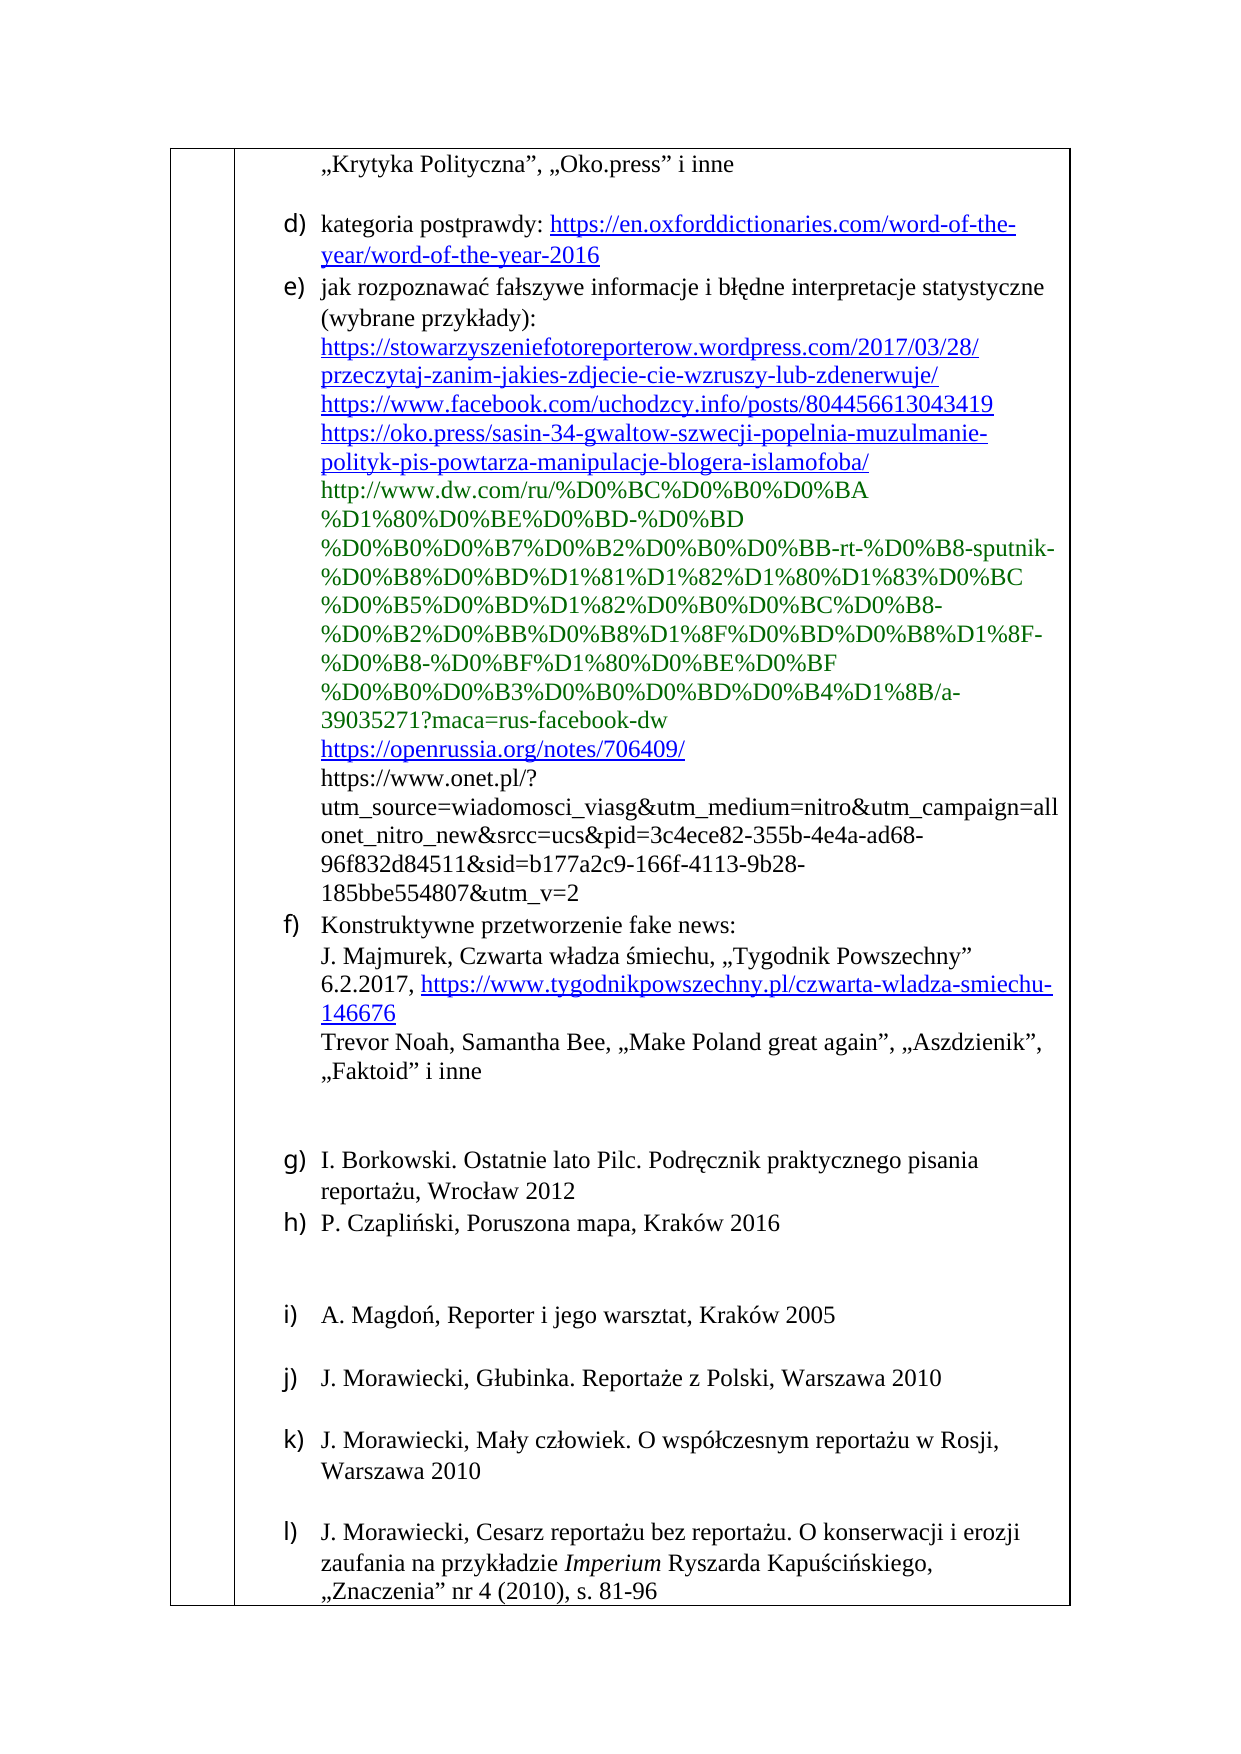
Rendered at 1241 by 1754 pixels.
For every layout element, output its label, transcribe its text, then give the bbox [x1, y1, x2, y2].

table_cell Zalecana literatura (podręczniki): polskie portale informacyjne śledzenie relacji zagranicznych: Reuters, BBC, TASS, Deutsche Welle, Medusa, The Guardian, CNN i inne artykuły opiniotwórcze w: „Gazeta Wyborcza”, „Rzeczpospolita”, „Dziennik Gazeta Prawna”, „Tygodnik Powszechny”, „Polityka”, „Więź”, „Nowa Europa Wschodnia”, „Ha!art”, „Kultura Liberalna”, „Krytyka Polityczna”, „Oko.press” i inne kategoria postprawdy: https://en.oxforddictionaries.com/word-of-the-year/word-of-the-year-2016 jak rozpoznawać fałszywe informacje i błędne interpretacje statystyczne (wybrane przykłady): https://stowarzyszeniefotoreporterow.wordpress.com/2017/03/28/przeczytaj-zanim-jakies-zdjecie-cie-wzruszy-lub-zdenerwuje/ https://www.facebook.com/uchodzcy.info/posts/804456613043419 https://oko.press/sasin-34-gwaltow-szwecji-popelnia-muzulmanie-polityk-pis-powtarza-manipulacje-blogera-islamofoba/ http://www.dw.com/ru/%D0%BC%D0%B0%D0%BA%D1%80%D0%BE%D0%BD-%D0%BD%D0%B0%D0%B7%D0%B2%D0%B0%D0%BB-rt-%D0%B8-sputnik-%D0%B8%D0%BD%D1%81%D1%82%D1%80%D1%83%D0%BC%D0%B5%D0%BD%D1%82%D0%B0%D0%BC%D0%B8-%D0%B2%D0%BB%D0%B8%D1%8F%D0%BD%D0%B8%D1%8F-%D0%B8-%D0%BF%D1%80%D0%BE%D0%BF%D0%B0%D0%B3%D0%B0%D0%BD%D0%B4%D1%8B/a-39035271?maca=rus-facebook-dw https://openrussia.org/notes/706409/ https://www.onet.pl/?utm_source=wiadomosci_viasg&utm_medium=nitro&utm_campaign=allonet_nitro_new&srcc=ucs&pid=3c4ece82-355b-4e4a-ad68-96f832d84511&sid=b177a2c9-166f-4113-9b28-185bbe554807&utm_v=2 Konstruktywne przetworzenie fake news: J. Majmurek, Czwarta władza śmiechu, „Tygodnik Powszechny” 6.2.2017, https://www.tygodnikpowszechny.pl/czwarta-wladza-smiechu-146676 Trevor Noah, Samantha Bee, „Make Poland great again”, „Aszdzienik”, „Faktoid” i inne I. Borkowski. Ostatnie lato Pilc. Podręcznik praktycznego pisania reportażu, Wrocław 2012 P. Czapliński, Poruszona mapa, Kraków 2016 A. Magdoń, Reporter i jego warsztat, Kraków 2005 J. Morawiecki, Głubinka. Reportaże z Polski, Warszawa 2010 J. Morawiecki, Mały człowiek. O współczesnym reportażu w Rosji, Warszawa 2010 J. Morawiecki, Cesarz reportażu bez reportażu. O konserwacji i erozji zaufania na przykładzie Imperium Ryszarda Kapuścińskiego, „Znaczenia” nr 4 (2010), s. 81-96 Jędrzej Morawiecki, 2015, Tablice ciągle płoną, “Ha!art” 48(1/2015), s. 96-99, https://www.academia.edu/11743266/Tablice_ci%C4%85gle_p%C5%82on%C4%85_The_walls_are_still_on_fire [235, 149, 1069, 1605]
table_cell [171, 149, 234, 1605]
